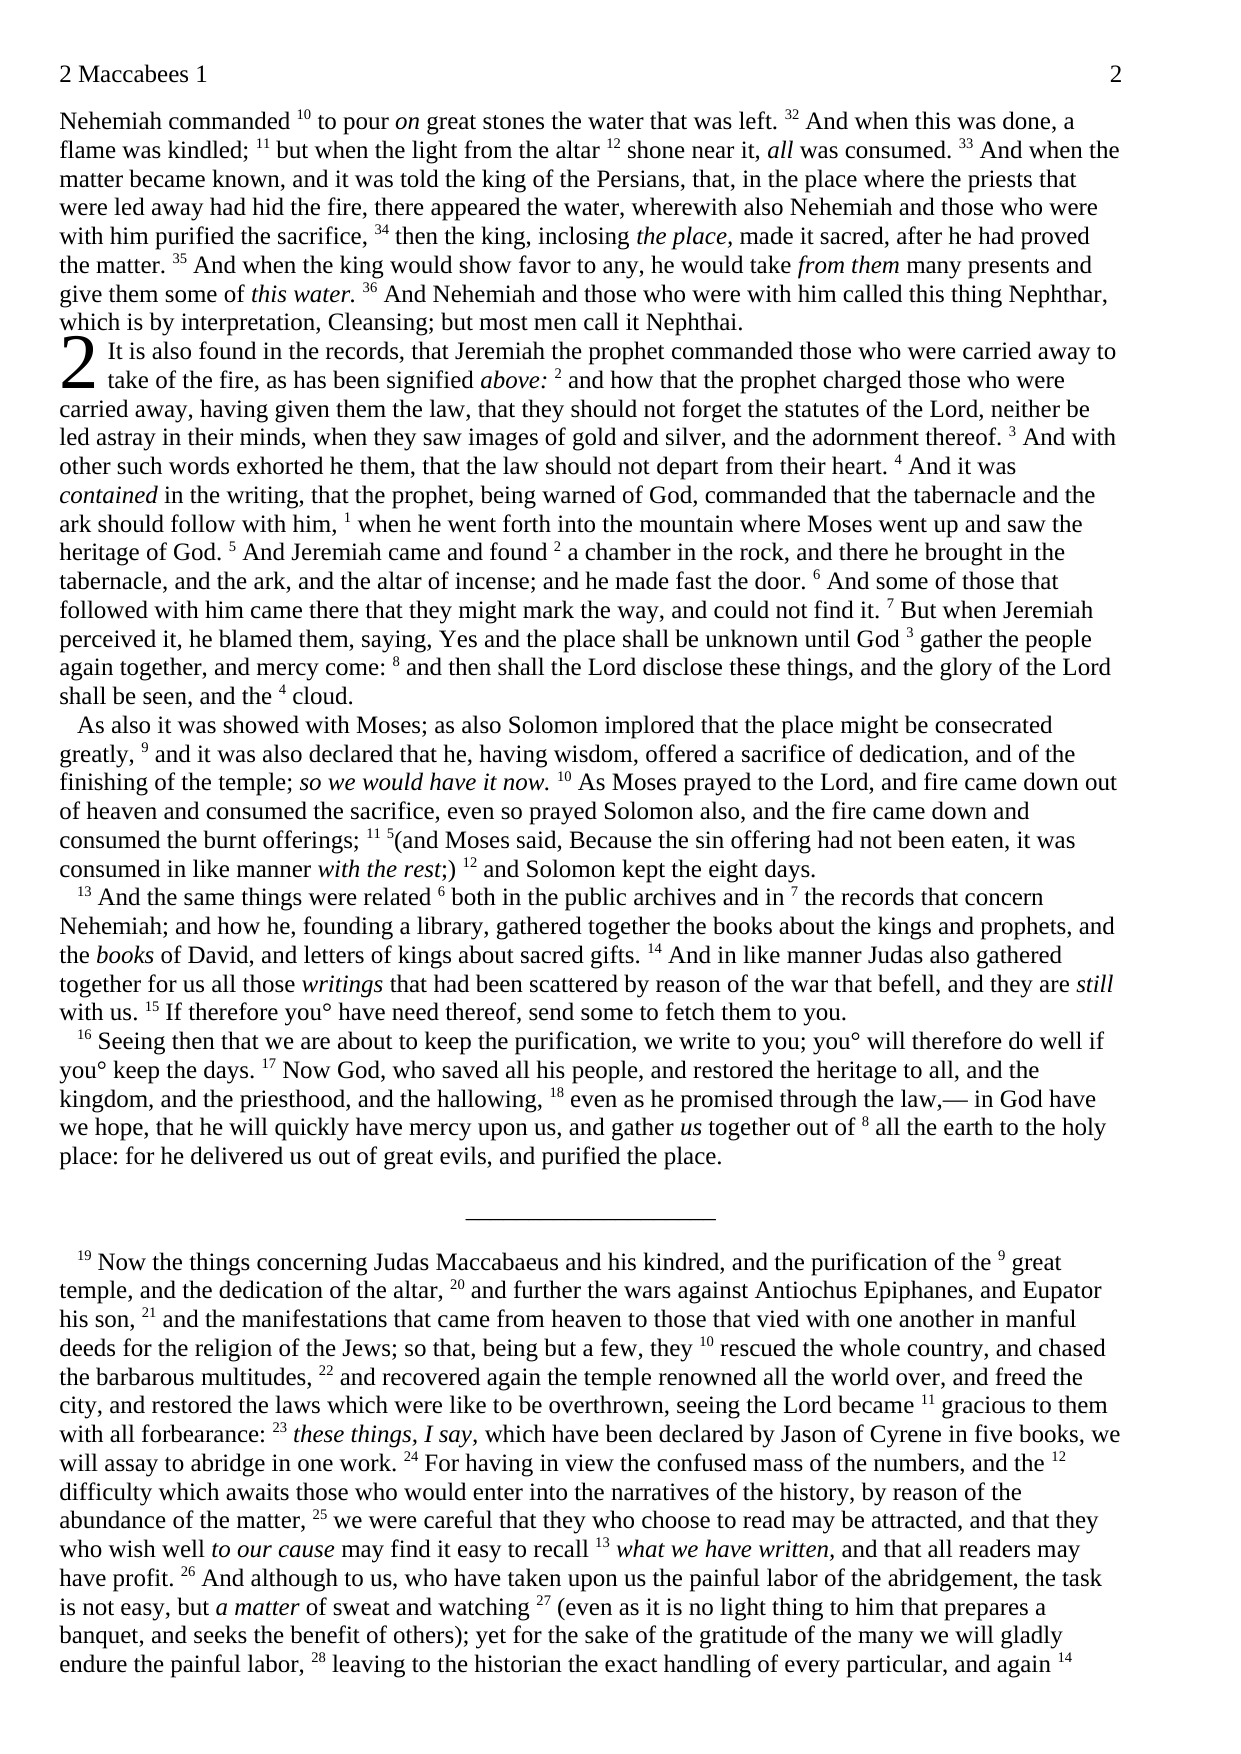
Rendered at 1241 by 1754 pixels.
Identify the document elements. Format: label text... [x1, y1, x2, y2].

text As also it was showed with Moses; as also Solomon implored that the place might be consecrated greatly, 9 and it was also declared that he, having wisdom, offered a sacrifice of dedication, and of the finishing of the temple; so we would have it now. 10 As Moses prayed to the Lord, and fire came down out of heaven and consumed the sacrifice, even so prayed Solomon also, and the fire came down and consumed the burnt offerings; 11 5(and Moses said, Because the sin offering had not been eaten, it was consumed in like manner with the rest;) 12 and Solomon kept the eight days. [59, 710, 1122, 882]
text 16 Seeing then that we are about to keep the purification, we write to you; you° will therefore do well if you° keep the days. 17 Now God, who saved all his people, and restored the heritage to all, and the kingdom, and the priesthood, and the hallowing, 18 even as he promised through the law,— in God have we hope, that he will quickly have mercy upon us, and gather us together out of 8 all the earth to the holy place: for he delivered us out of great evils, and purified the place. [59, 1026, 1122, 1170]
text ____________________ [59, 1194, 1122, 1223]
text 2It is also found in the records, that Jeremiah the prophet commanded those who were carried away to take of the fire, as has been signified above: 2 and how that the prophet charged those who were carried away, having given them the law, that they should not forget the statutes of the Lord, neither be led astray in their minds, when they saw images of gold and silver, and the adornment thereof. 3 And with other such words exhorted he them, that the law should not depart from their heart. 4 And it was contained in the writing, that the prophet, being warned of God, commanded that the tabernacle and the ark should follow with him, 1 when he went forth into the mountain where Moses went up and saw the heritage of God. 5 And Jeremiah came and found 2 a chamber in the rock, and there he brought in the tabernacle, and the ark, and the altar of incense; and he made fast the door. 6 And some of those that followed with him came there that they might mark the way, and could not find it. 7 But when Jeremiah perceived it, he blamed them, saying, Yes and the place shall be unknown until God 3 gather the people again together, and mercy come: 8 and then shall the Lord disclose these things, and the glory of the Lord shall be seen, and the 4 cloud. [59, 336, 1122, 710]
text 19 Now the things concerning Judas Maccabaeus and his kindred, and the purification of the 9 great temple, and the dedication of the altar, 20 and further the wars against Antiochus Epiphanes, and Eupator his son, 21 and the manifestations that came from heaven to those that vied with one another in manful deeds for the religion of the Jews; so that, being but a few, they 10 rescued the whole country, and chased the barbarous multitudes, 22 and recovered again the temple renowned all the world over, and freed the city, and restored the laws which were like to be overthrown, seeing the Lord became 11 gracious to them with all forbearance: 23 these things, I say, which have been declared by Jason of Cyrene in five books, we will assay to abridge in one work. 24 For having in view the confused mass of the numbers, and the 12 difficulty which awaits those who would enter into the narratives of the history, by reason of the abundance of the matter, 25 we were careful that they who choose to read may be attracted, and that they who wish well to our cause may find it easy to recall 13 what we have written, and that all readers may have profit. 26 And although to us, who have taken upon us the painful labor of the abridgement, the task is not easy, but a matter of sweat and watching 27 (even as it is no light thing to him that prepares a banquet, and seeks the benefit of others); yet for the sake of the gratitude of the many we will gladly endure the painful labor, 28 leaving to the historian the exact handling of every particular, and again 14 [59, 1247, 1122, 1678]
text Nehemiah commanded 10 to pour on great stones the water that was left. 32 And when this was done, a flame was kindled; 11 but when the light from the altar 12 shone near it, all was consumed. 33 And when the matter became known, and it was told the king of the Persians, that, in the place where the priests that were led away had hid the fire, there appeared the water, wherewith also Nehemiah and those who were with him purified the sacrifice, 34 then the king, inclosing the place, made it sacred, after he had proved the matter. 35 And when the king would show favor to any, he would take from them many presents and give them some of this water. 36 And Nehemiah and those who were with him called this thing Nephthar, which is by interpretation, Cleansing; but most men call it Nephthai. [59, 106, 1122, 336]
text 13 And the same things were related 6 both in the public archives and in 7 the records that concern Nehemiah; and how he, founding a library, gathered together the books about the kings and prophets, and the books of David, and letters of kings about sacred gifts. 14 And in like manner Judas also gathered together for us all those writings that had been scattered by reason of the war that befell, and they are still with us. 15 If therefore you° have need thereof, send some to fetch them to you. [59, 882, 1122, 1026]
